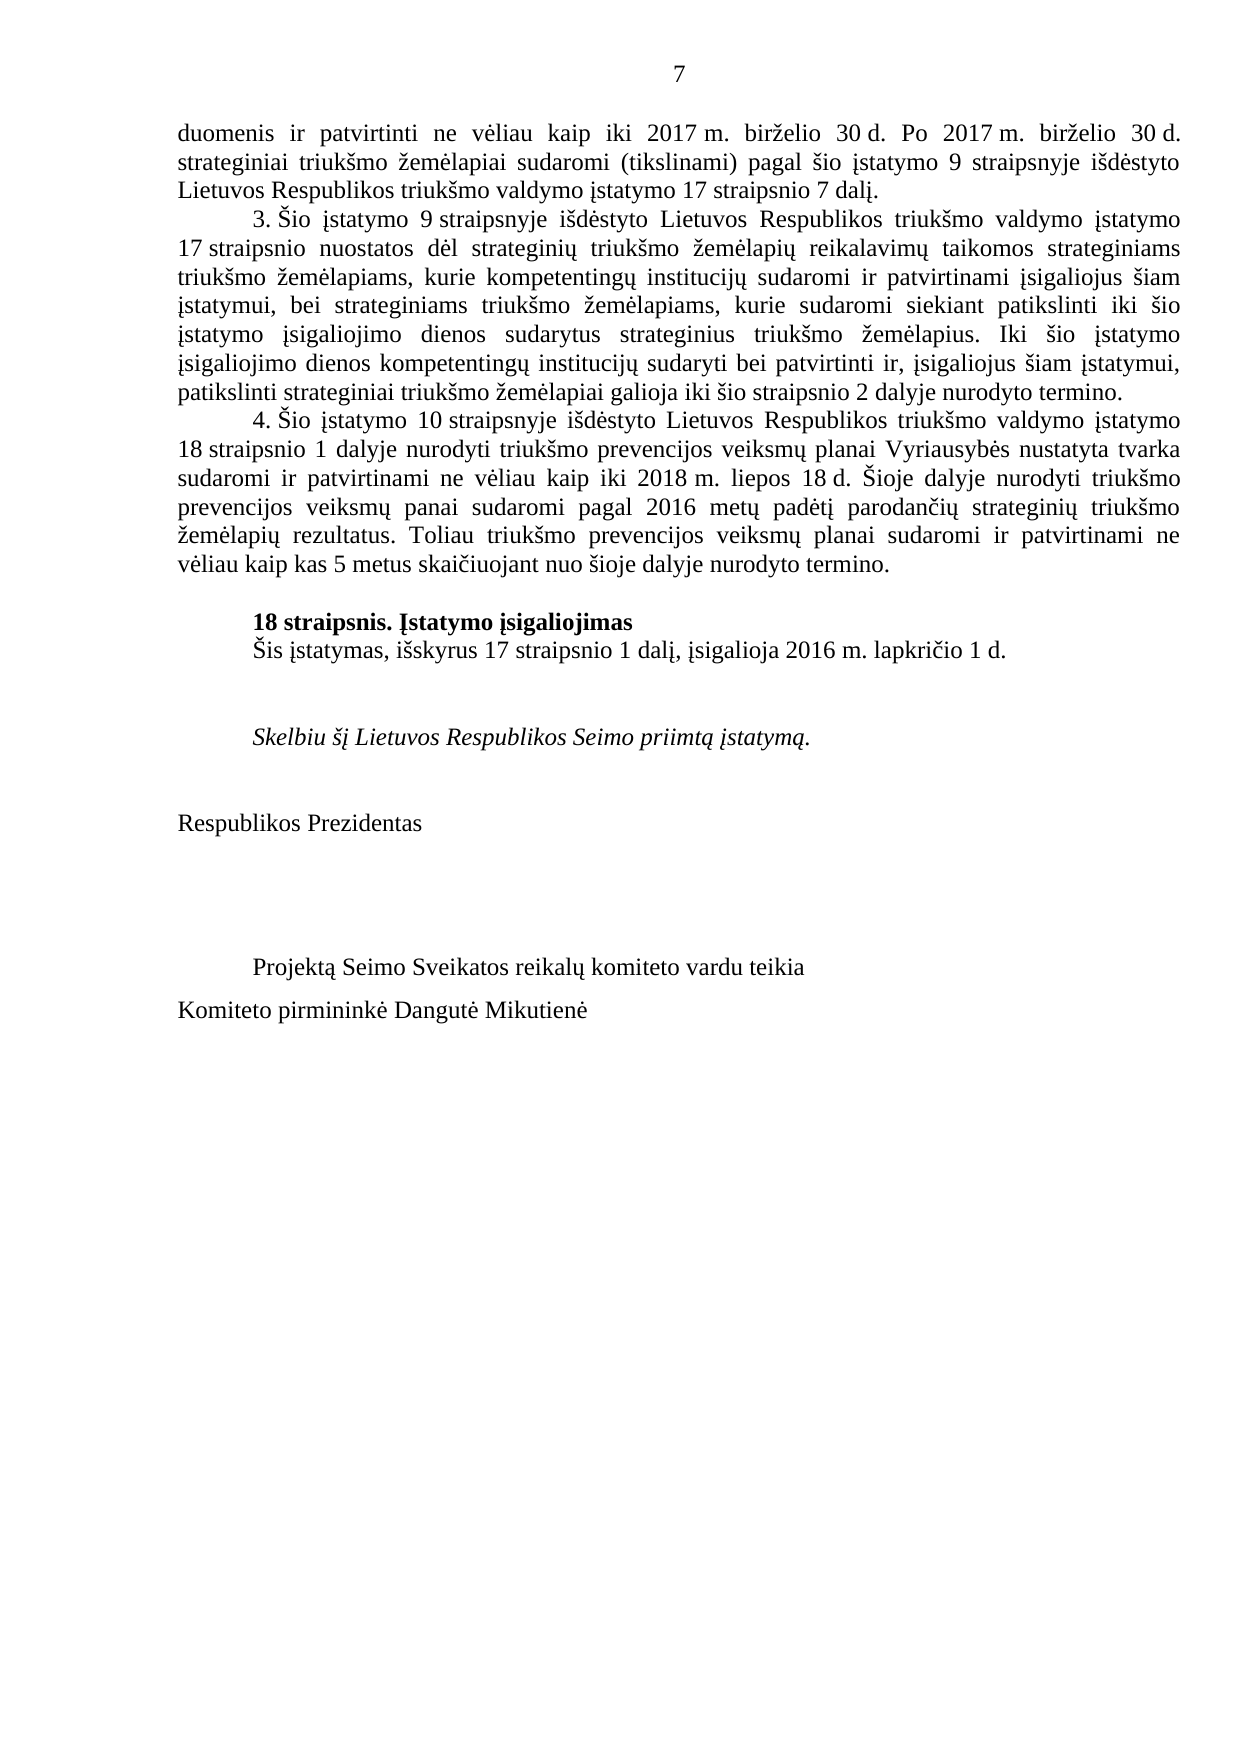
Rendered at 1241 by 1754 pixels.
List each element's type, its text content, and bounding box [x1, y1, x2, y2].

text 4. Šio įstatymo 10 straipsnyje išdėstyto Lietuvos Respublikos triukšmo valdymo įstatymo 18 straipsnio 1 dalyje nurodyti triukšmo prevencijos veiksmų planai Vyriausybės nustatyta tvarka sudaromi ir patvirtinami ne vėliau kaip iki 2018 m. liepos 18 d. Šioje dalyje nurodyti triukšmo prevencijos veiksmų panai sudaromi pagal 2016 metų padėtį parodančių strateginių triukšmo žemėlapių rezultatus. Toliau triukšmo prevencijos veiksmų planai sudaromi ir patvirtinami ne vėliau kaip kas 5 metus skaičiuojant nuo šioje dalyje nurodyto termino. [177, 406, 1181, 578]
text 3. Šio įstatymo 9 straipsnyje išdėstyto Lietuvos Respublikos triukšmo valdymo įstatymo 17 straipsnio nuostatos dėl strateginių triukšmo žemėlapių reikalavimų taikomos strateginiams triukšmo žemėlapiams, kurie kompetentingų institucijų sudaromi ir patvirtinami įsigaliojus šiam įstatymui, bei strateginiams triukšmo žemėlapiams, kurie sudaromi siekiant patikslinti iki šio įstatymo įsigaliojimo dienos sudarytus strateginius triukšmo žemėlapius. Iki šio įstatymo įsigaliojimo dienos kompetentingų institucijų sudaryti bei patvirtinti ir, įsigaliojus šiam įstatymui, patikslinti strateginiai triukšmo žemėlapiai galioja iki šio straipsnio 2 dalyje nurodyto termino. [177, 204, 1181, 406]
text 18 straipsnis. Įstatymo įsigaliojimas [177, 607, 1181, 636]
text Projektą Seimo Sveikatos reikalų komiteto vardu teikia [177, 952, 1181, 981]
text Komiteto pirmininkė Dangutė Mikutienė [177, 995, 1181, 1024]
text Skelbiu šį Lietuvos Respublikos Seimo priimtą įstatymą. [177, 722, 1181, 751]
text duomenis ir patvirtinti ne vėliau kaip iki 2017 m. birželio 30 d. Po 2017 m. birželio 30 d. strateginiai triukšmo žemėlapiai sudaromi (tikslinami) pagal šio įstatymo 9 straipsnyje išdėstyto Lietuvos Respublikos triukšmo valdymo įstatymo 17 straipsnio 7 dalį. [177, 118, 1181, 204]
text Respublikos Prezidentas [177, 808, 1181, 837]
text Šis įstatymas, išskyrus 17 straipsnio 1 dalį, įsigalioja 2016 m. lapkričio 1 d. [177, 636, 1181, 664]
